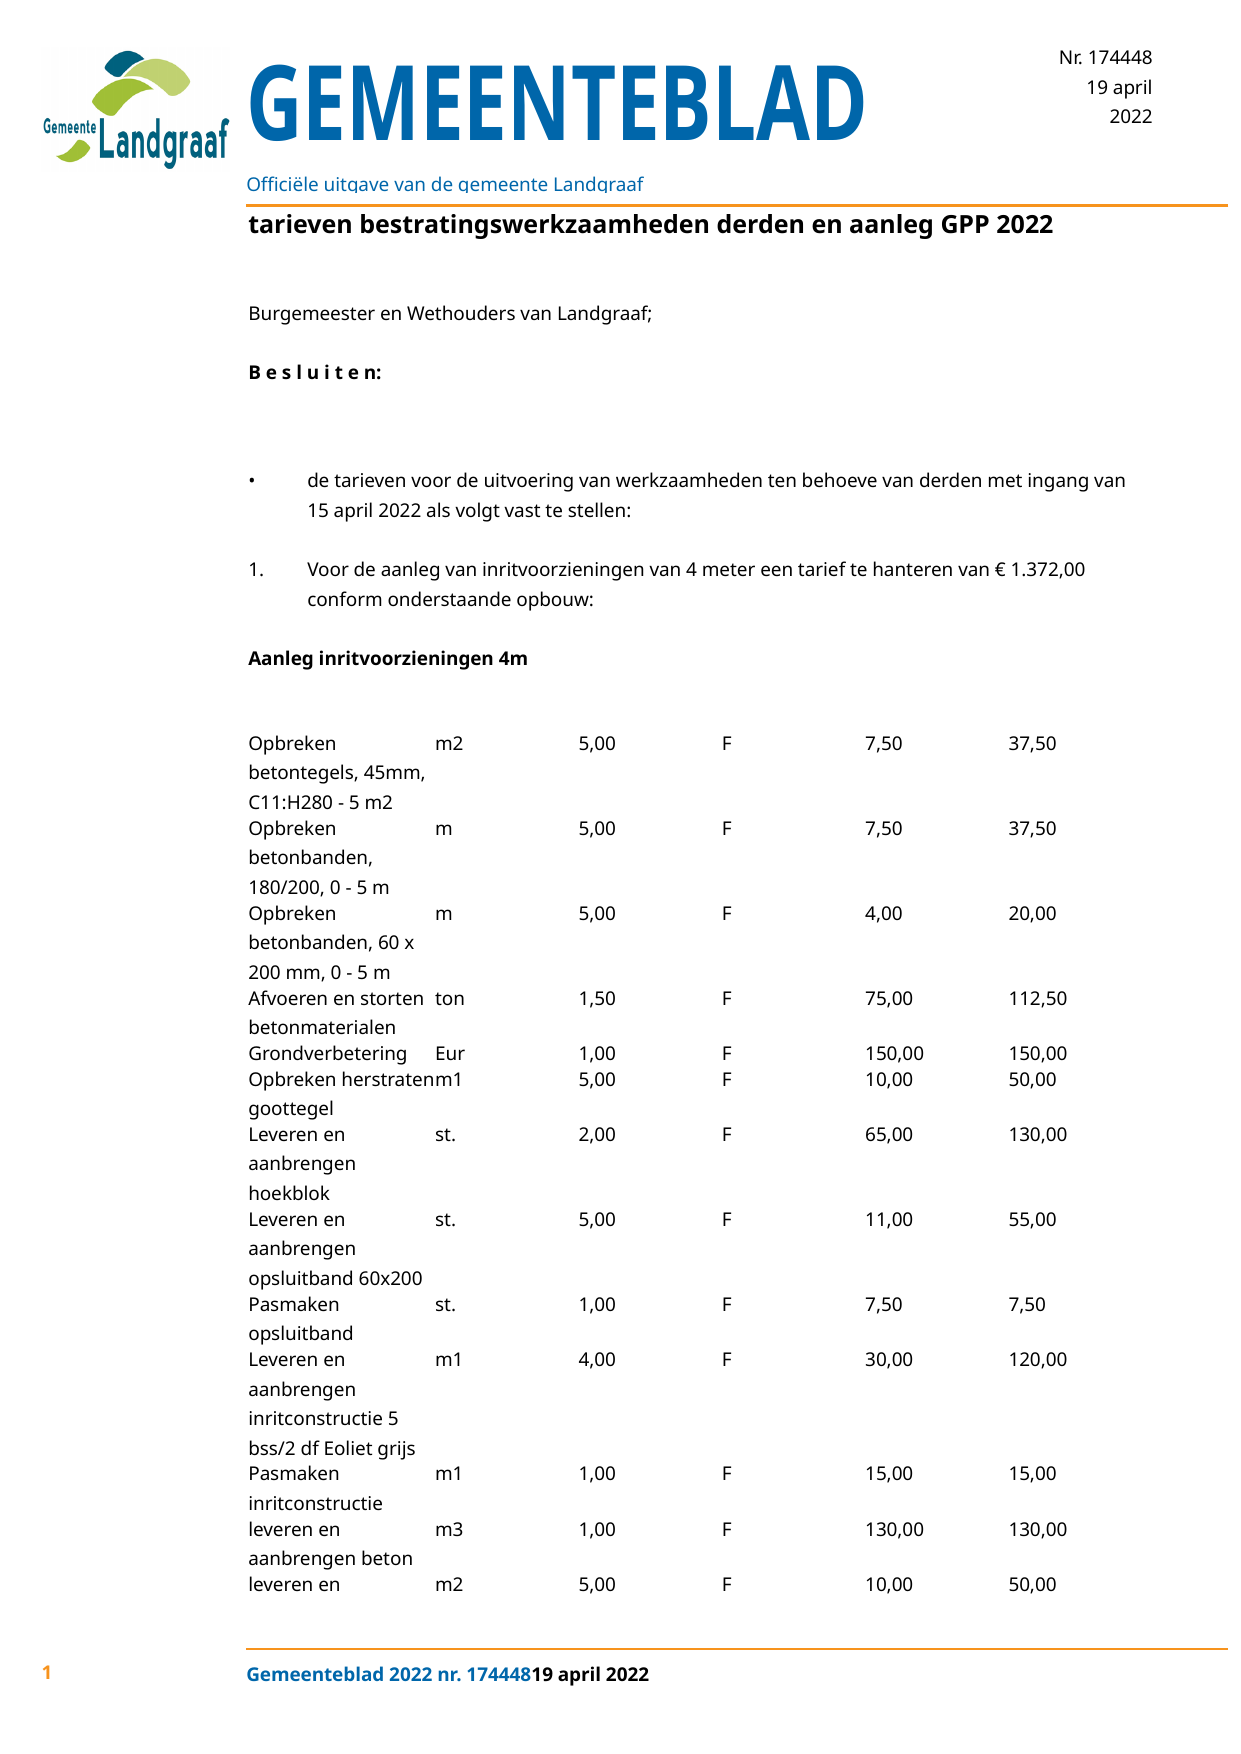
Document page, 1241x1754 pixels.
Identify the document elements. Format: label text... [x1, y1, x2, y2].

table_cell F [722, 985, 865, 1040]
table_cell 150,00 [1008, 1040, 1152, 1066]
table_cell Pasmaken opsluitband [248, 1291, 435, 1346]
table_cell 130,00 [1008, 1516, 1152, 1571]
table_cell st. [435, 1291, 578, 1346]
table_cell F [722, 1066, 865, 1121]
table_cell 130,00 [1008, 1121, 1152, 1206]
table_cell 112,50 [1008, 985, 1152, 1040]
table_cell 7,50 [1008, 1291, 1152, 1346]
table_cell F [722, 1346, 865, 1461]
table_cell 37,50 [1008, 815, 1152, 900]
table_cell leveren en [248, 1571, 435, 1597]
table_cell 5,00 [578, 1066, 722, 1121]
table_cell 1,00 [578, 1040, 722, 1066]
table_cell F [722, 1571, 865, 1597]
table_cell 5,00 [578, 1206, 722, 1291]
table_header Aanleg inritvoorzieningen 4m [248, 645, 1152, 730]
list de tarieven voor de uitvoering van werkzaamheden ten behoeve van derden met ingang van 15 april 2022 als volgt vast te stellen: [248, 467, 1152, 523]
table_cell st. [435, 1121, 578, 1206]
table_cell Leveren en aanbrengen opsluitband 60x200 [248, 1206, 435, 1291]
list Voor de aanleg van inritvoorzieningen van 4 meter een tarief te hanteren van € 1.372,00 conform onderstaande opbouw: [248, 556, 1152, 612]
table_cell F [722, 1291, 865, 1346]
table_cell 5,00 [578, 900, 722, 985]
table_cell 130,00 [865, 1516, 1008, 1571]
table_cell 1,50 [578, 985, 722, 1040]
table_cell 1,00 [578, 1291, 722, 1346]
table_cell 30,00 [865, 1346, 1008, 1461]
text B e s l u i t e n: [248, 359, 1152, 385]
table_cell F [722, 1516, 865, 1571]
table_cell Opbreken herstraten goottegel [248, 1066, 435, 1121]
table_cell Leveren en aanbrengen hoekblok [248, 1121, 435, 1206]
text tarieven bestratingswerkzaamheden derden en aanleg GPP 2022 [248, 207, 1152, 241]
table_cell Eur [435, 1040, 578, 1066]
table_cell 150,00 [865, 1040, 1008, 1066]
table_cell st. [435, 1206, 578, 1291]
table_cell Leveren en aanbrengen inritconstructie 5 bss/2 df Eoliet grijs [248, 1346, 435, 1461]
table_cell 7,50 [865, 1291, 1008, 1346]
table_cell leveren en aanbrengen beton [248, 1516, 435, 1571]
table_cell F [722, 1206, 865, 1291]
text Burgemeester en Wethouders van Landgraaf; [248, 300, 1152, 326]
table_cell 5,00 [578, 1571, 722, 1597]
table_cell 10,00 [865, 1066, 1008, 1121]
table_cell 50,00 [1008, 1571, 1152, 1597]
table_cell 5,00 [578, 730, 722, 815]
table_cell 15,00 [1008, 1461, 1152, 1516]
table_cell 20,00 [1008, 900, 1152, 985]
table_cell 15,00 [865, 1461, 1008, 1516]
table_cell 55,00 [1008, 1206, 1152, 1291]
table_cell 65,00 [865, 1121, 1008, 1206]
table_cell Grondverbetering [248, 1040, 435, 1066]
table_cell F [722, 815, 865, 900]
table_cell Opbreken betonbanden, 180/200, 0 - 5 m [248, 815, 435, 900]
table_cell 4,00 [865, 900, 1008, 985]
table_cell ton [435, 985, 578, 1040]
table_cell 2,00 [578, 1121, 722, 1206]
table_cell Pasmaken inritconstructie [248, 1461, 435, 1516]
table_cell Opbreken betonbanden, 60 x 200 mm, 0 - 5 m [248, 900, 435, 985]
table_cell m1 [435, 1461, 578, 1516]
table_cell m2 [435, 730, 578, 815]
table_cell Afvoeren en storten betonmaterialen [248, 985, 435, 1040]
table_cell 5,00 [578, 815, 722, 900]
table_cell 75,00 [865, 985, 1008, 1040]
table_cell 37,50 [1008, 730, 1152, 815]
table_cell m3 [435, 1516, 578, 1571]
table_cell F [722, 1040, 865, 1066]
picture [41, 47, 231, 172]
table_cell 7,50 [865, 730, 1008, 815]
table_cell m1 [435, 1346, 578, 1461]
table_cell 4,00 [578, 1346, 722, 1461]
table_cell m2 [435, 1571, 578, 1597]
table_cell F [722, 1461, 865, 1516]
table_cell F [722, 900, 865, 985]
table_cell 1,00 [578, 1461, 722, 1516]
table_cell 7,50 [865, 815, 1008, 900]
table_cell m [435, 815, 578, 900]
table_cell 50,00 [1008, 1066, 1152, 1121]
table_cell 1,00 [578, 1516, 722, 1571]
table_cell 120,00 [1008, 1346, 1152, 1461]
table_cell F [722, 730, 865, 815]
table_cell F [722, 1121, 865, 1206]
table_cell Opbreken betontegels, 45mm, C11:H280 - 5 m2 [248, 730, 435, 815]
table_cell m1 [435, 1066, 578, 1121]
table_cell 10,00 [865, 1571, 1008, 1597]
table_cell m [435, 900, 578, 985]
table_cell 11,00 [865, 1206, 1008, 1291]
